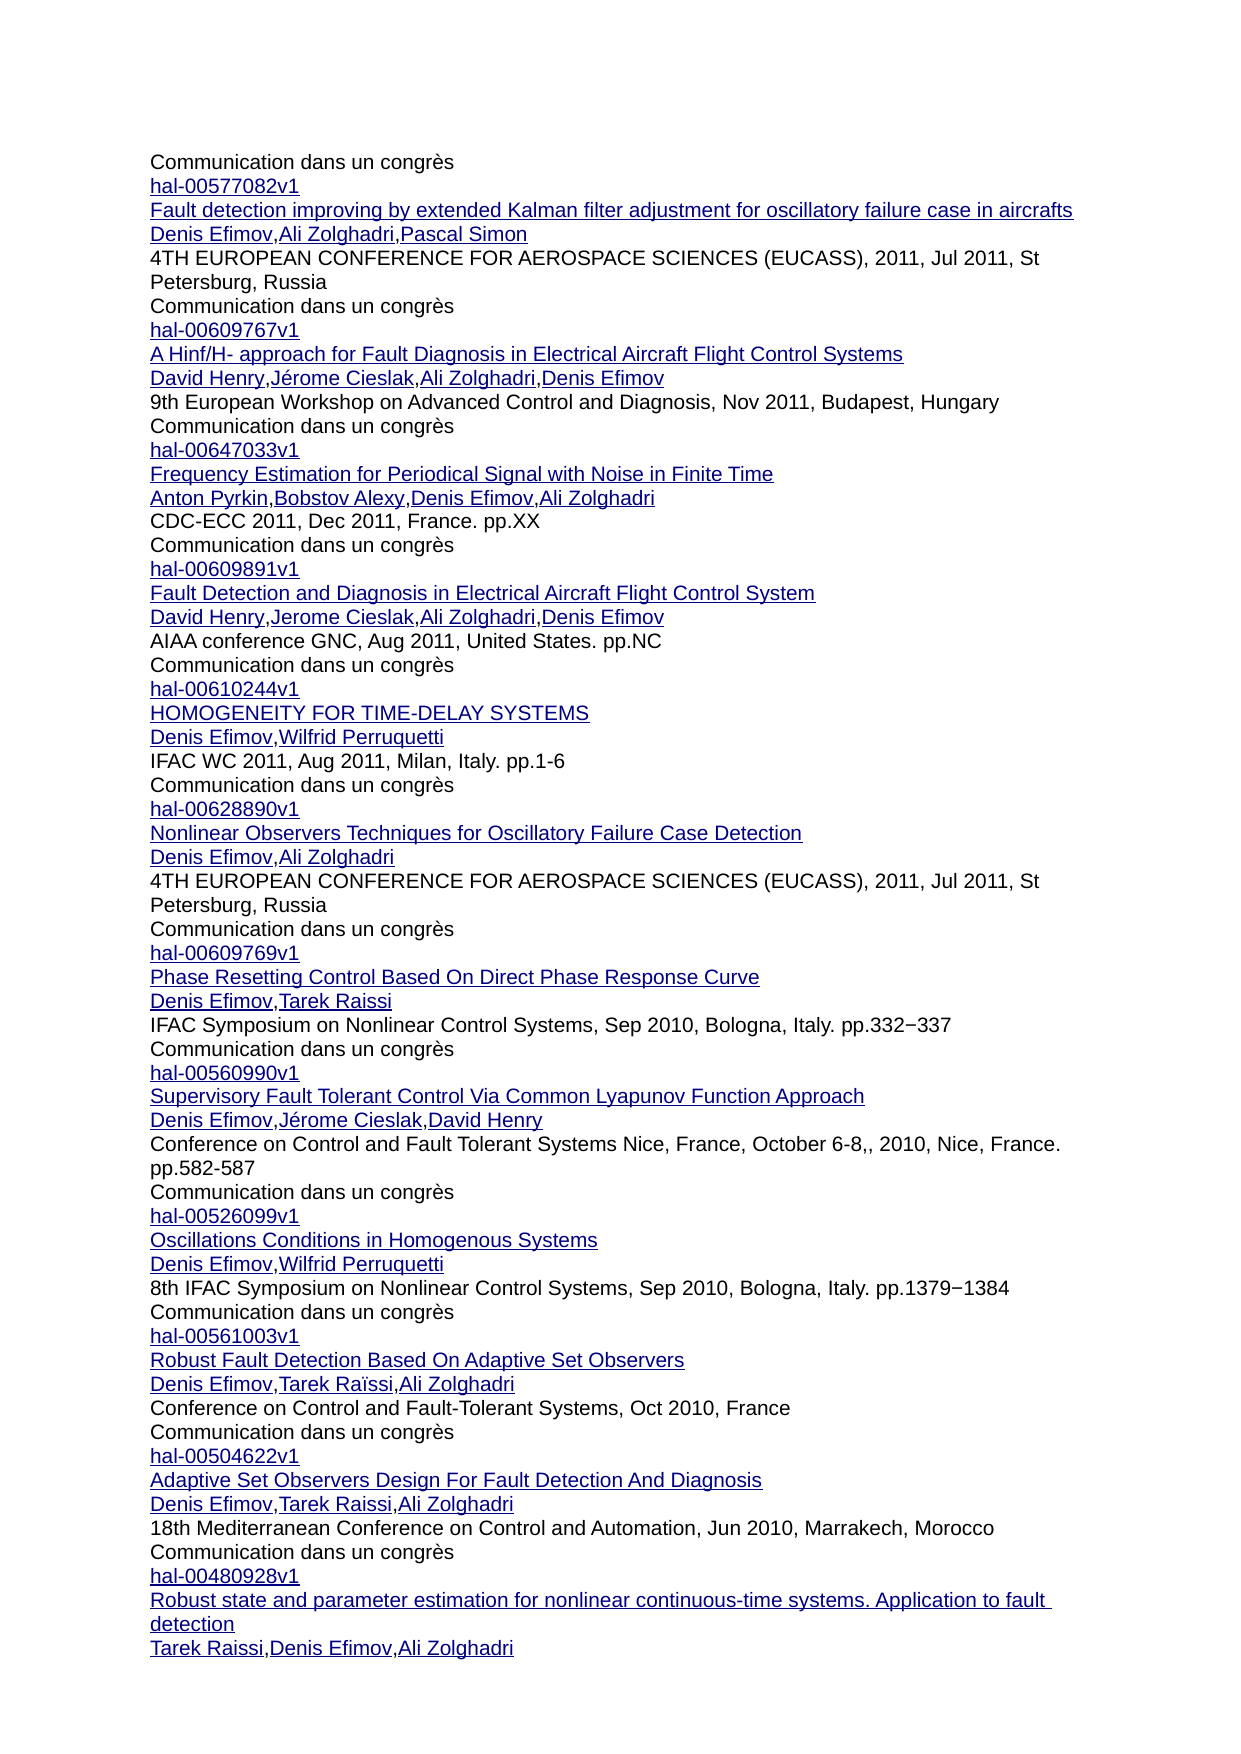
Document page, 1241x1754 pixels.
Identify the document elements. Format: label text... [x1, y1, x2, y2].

table_cell Oscillations Conditions in Homogenous Systems Denis Efimov,Wilfrid Perruquetti 8th IFAC Symposium on Nonlinear Control Systems, Sep 2010, Bologna, Italy. pp.1379−1384 Communication dans un congrès hal-00561003v1 [150, 1228, 1090, 1348]
table_cell Robust state and parameter estimation for nonlinear continuous-time systems. Application to fault detection Tarek Raissi,Denis Efimov,Ali Zolghadri [150, 1588, 1090, 1659]
table_cell Nonlinear Observers Techniques for Oscillatory Failure Case Detection Denis Efimov,Ali Zolghadri 4TH EUROPEAN CONFERENCE FOR AEROSPACE SCIENCES (EUCASS), 2011, Jul 2011, St Petersburg, Russia Communication dans un congrès hal-00609769v1 [150, 821, 1090, 964]
table_cell Adaptive Set Observers Design For Fault Detection And Diagnosis Denis Efimov,Tarek Raissi,Ali Zolghadri 18th Mediterranean Conference on Control and Automation, Jun 2010, Marrakech, Morocco Communication dans un congrès hal-00480928v1 [150, 1468, 1090, 1587]
table_cell A Hinf/H- approach for Fault Diagnosis in Electrical Aircraft Flight Control Systems David Henry,Jérome Cieslak,Ali Zolghadri,Denis Efimov 9th European Workshop on Advanced Control and Diagnosis, Nov 2011, Budapest, Hungary Communication dans un congrès hal-00647033v1 [150, 342, 1090, 461]
table_cell Fault detection improving by extended Kalman filter adjustment for oscillatory failure case in aircrafts Denis Efimov,Ali Zolghadri,Pascal Simon 4TH EUROPEAN CONFERENCE FOR AEROSPACE SCIENCES (EUCASS), 2011, Jul 2011, St Petersburg, Russia Communication dans un congrès hal-00609767v1 [150, 198, 1090, 342]
table_cell HOMOGENEITY FOR TIME-DELAY SYSTEMS Denis Efimov,Wilfrid Perruquetti IFAC WC 2011, Aug 2011, Milan, Italy. pp.1-6 Communication dans un congrès hal-00628890v1 [150, 701, 1090, 821]
table_cell Supervisory Fault Tolerant Control Via Common Lyapunov Function Approach Denis Efimov,Jérome Cieslak,David Henry Conference on Control and Fault Tolerant Systems Nice, France, October 6-8,, 2010, Nice, France. pp.582-587 Communication dans un congrès hal-00526099v1 [150, 1084, 1090, 1228]
table_cell Phase Resetting Control Based On Direct Phase Response Curve Denis Efimov,Tarek Raissi IFAC Symposium on Nonlinear Control Systems, Sep 2010, Bologna, Italy. pp.332−337 Communication dans un congrès hal-00560990v1 [150, 965, 1090, 1084]
table_cell Communication dans un congrès hal-00577082v1 [150, 150, 1090, 198]
table_cell Fault Detection and Diagnosis in Electrical Aircraft Flight Control System David Henry,Jerome Cieslak,Ali Zolghadri,Denis Efimov AIAA conference GNC, Aug 2011, United States. pp.NC Communication dans un congrès hal-00610244v1 [150, 581, 1090, 701]
table_cell Robust Fault Detection Based On Adaptive Set Observers Denis Efimov,Tarek Raïssi,Ali Zolghadri Conference on Control and Fault-Tolerant Systems, Oct 2010, France Communication dans un congrès hal-00504622v1 [150, 1348, 1090, 1468]
table_cell Frequency Estimation for Periodical Signal with Noise in Finite Time Anton Pyrkin,Bobstov Alexy,Denis Efimov,Ali Zolghadri CDC-ECC 2011, Dec 2011, France. pp.XX Communication dans un congrès hal-00609891v1 [150, 461, 1090, 581]
